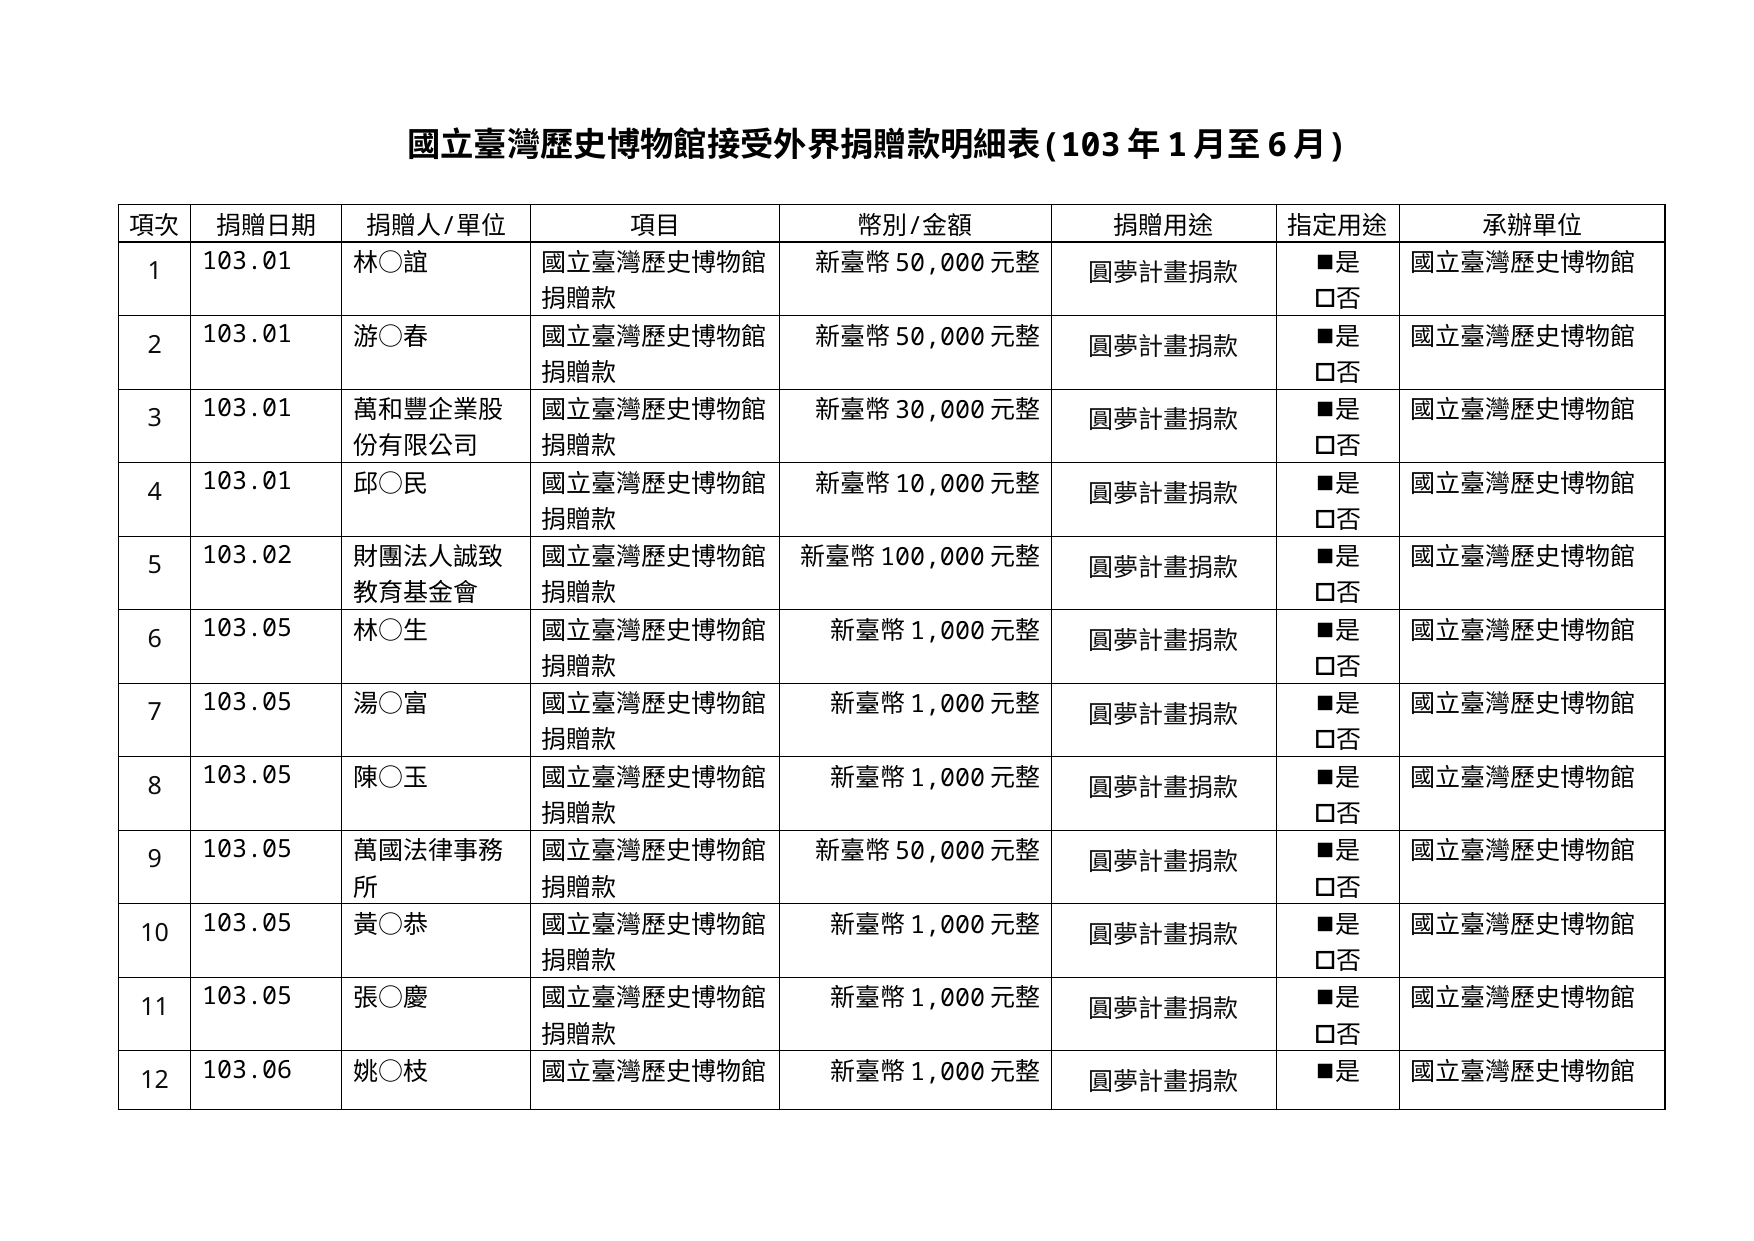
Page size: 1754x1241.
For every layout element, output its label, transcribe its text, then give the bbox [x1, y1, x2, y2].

table_cell 103.05 [191, 978, 341, 1050]
table_cell 是 否 [1277, 684, 1399, 756]
table_cell 圓夢計畫捐款 [1052, 243, 1276, 315]
table_cell 國立臺灣歷史博物館 [1400, 316, 1664, 388]
table_cell 5 [119, 537, 190, 609]
table_cell 國立臺灣歷史博物館捐贈款 [531, 390, 779, 462]
table_cell 103.05 [191, 757, 341, 830]
table_cell 林○誼 [342, 243, 530, 315]
table_cell 是 否 [1277, 610, 1399, 683]
table_cell 國立臺灣歷史博物館捐贈款 [531, 978, 779, 1050]
table_cell 是 否 [1277, 390, 1399, 462]
table_cell 國立臺灣歷史博物館 [1400, 757, 1664, 830]
table_cell 新臺幣100,000元整 [780, 537, 1051, 609]
table_cell 游○春 [342, 316, 530, 388]
table_cell 103.02 [191, 537, 341, 609]
table_cell 11 [119, 978, 190, 1050]
table_cell 8 [119, 757, 190, 830]
table_cell 2 [119, 316, 190, 388]
table_cell 國立臺灣歷史博物館 [1400, 610, 1664, 683]
table_cell 1 [119, 243, 190, 315]
table_cell 新臺幣1,000元整 [780, 904, 1051, 977]
table_cell 是 否 [1277, 978, 1399, 1050]
table_header 指定用途 [1277, 205, 1399, 241]
table_cell 103.05 [191, 904, 341, 977]
table_header 幣別/金額 [780, 205, 1051, 241]
table_cell 新臺幣50,000元整 [780, 831, 1051, 903]
table_cell 張○慶 [342, 978, 530, 1050]
table_header 項次 [119, 205, 190, 241]
table_cell 萬和豐企業股份有限公司 [342, 390, 530, 462]
table_cell 圓夢計畫捐款 [1052, 463, 1276, 536]
table_cell 財團法人誠致教育基金會 [342, 537, 530, 609]
table_cell 新臺幣1,000元整 [780, 757, 1051, 830]
table_cell 國立臺灣歷史博物館捐贈款 [531, 610, 779, 683]
table_cell 是 否 [1277, 757, 1399, 830]
table_cell 陳○玉 [342, 757, 530, 830]
table_cell 圓夢計畫捐款 [1052, 1051, 1276, 1108]
table_cell 國立臺灣歷史博物館 [1400, 978, 1664, 1050]
table_cell 新臺幣1,000元整 [780, 1051, 1051, 1108]
table_cell 國立臺灣歷史博物館 [1400, 243, 1664, 315]
table_cell 103.01 [191, 243, 341, 315]
table_cell 圓夢計畫捐款 [1052, 904, 1276, 977]
table_cell 103.06 [191, 1051, 341, 1108]
table_cell 邱○民 [342, 463, 530, 536]
table_header 捐贈日期 [191, 205, 341, 241]
table_cell 國立臺灣歷史博物館 [1400, 390, 1664, 462]
table_header 項目 [531, 205, 779, 241]
table_cell 萬國法律事務所 [342, 831, 530, 903]
table_cell 7 [119, 684, 190, 756]
table_cell 是 否 [1277, 831, 1399, 903]
table_cell 國立臺灣歷史博物館捐贈款 [531, 243, 779, 315]
table_cell 新臺幣1,000元整 [780, 978, 1051, 1050]
table_cell 103.05 [191, 684, 341, 756]
table_cell 國立臺灣歷史博物館 [1400, 463, 1664, 536]
table_cell 國立臺灣歷史博物館捐贈款 [531, 316, 779, 388]
table_cell 圓夢計畫捐款 [1052, 684, 1276, 756]
table_cell 是 否 [1277, 537, 1399, 609]
table_cell 新臺幣50,000元整 [780, 243, 1051, 315]
table_cell 103.01 [191, 463, 341, 536]
table_cell 是 否 [1277, 463, 1399, 536]
table_cell 是 [1277, 1051, 1399, 1108]
table_cell 國立臺灣歷史博物館捐贈款 [531, 904, 779, 977]
table_cell 是 否 [1277, 904, 1399, 977]
table_cell 國立臺灣歷史博物館 [1400, 1051, 1664, 1108]
table_cell 12 [119, 1051, 190, 1108]
table_cell 新臺幣50,000元整 [780, 316, 1051, 388]
table_cell 3 [119, 390, 190, 462]
table_cell 103.01 [191, 390, 341, 462]
table_cell 國立臺灣歷史博物館 [1400, 537, 1664, 609]
table_cell 103.05 [191, 610, 341, 683]
table_header 捐贈人/單位 [342, 205, 530, 241]
text 國立臺灣歷史博物館接受外界捐贈款明細表(103年1月至6月) [118, 118, 1636, 167]
table_cell 6 [119, 610, 190, 683]
table_cell 103.05 [191, 831, 341, 903]
table_cell 10 [119, 904, 190, 977]
table_cell 圓夢計畫捐款 [1052, 316, 1276, 388]
table_cell 國立臺灣歷史博物館捐贈款 [531, 463, 779, 536]
table_header 捐贈用途 [1052, 205, 1276, 241]
table_cell 國立臺灣歷史博物館 [1400, 904, 1664, 977]
table_cell 國立臺灣歷史博物館 [1400, 684, 1664, 756]
table_cell 國立臺灣歷史博物館捐贈款 [531, 684, 779, 756]
table_cell 103.01 [191, 316, 341, 388]
table_cell 新臺幣1,000元整 [780, 610, 1051, 683]
table_cell 圓夢計畫捐款 [1052, 757, 1276, 830]
table_cell 新臺幣30,000元整 [780, 390, 1051, 462]
table_cell 4 [119, 463, 190, 536]
table_cell 黃○恭 [342, 904, 530, 977]
table_cell 圓夢計畫捐款 [1052, 390, 1276, 462]
table_cell 9 [119, 831, 190, 903]
table_cell 國立臺灣歷史博物館捐贈款 [531, 537, 779, 609]
table_cell 是 否 [1277, 316, 1399, 388]
table_cell 國立臺灣歷史博物館捐贈款 [531, 757, 779, 830]
table_cell 圓夢計畫捐款 [1052, 537, 1276, 609]
table_cell 圓夢計畫捐款 [1052, 610, 1276, 683]
table_cell 是 否 [1277, 243, 1399, 315]
table_header 承辦單位 [1400, 205, 1664, 241]
table_cell 國立臺灣歷史博物館捐贈款 [531, 831, 779, 903]
table_cell 圓夢計畫捐款 [1052, 831, 1276, 903]
table_cell 林○生 [342, 610, 530, 683]
table_cell 國立臺灣歷史博物館 [531, 1051, 779, 1108]
table_cell 國立臺灣歷史博物館 [1400, 831, 1664, 903]
table_cell 姚○枝 [342, 1051, 530, 1108]
table_cell 新臺幣1,000元整 [780, 684, 1051, 756]
table_cell 圓夢計畫捐款 [1052, 978, 1276, 1050]
table_cell 湯○富 [342, 684, 530, 756]
table_cell 新臺幣10,000元整 [780, 463, 1051, 536]
